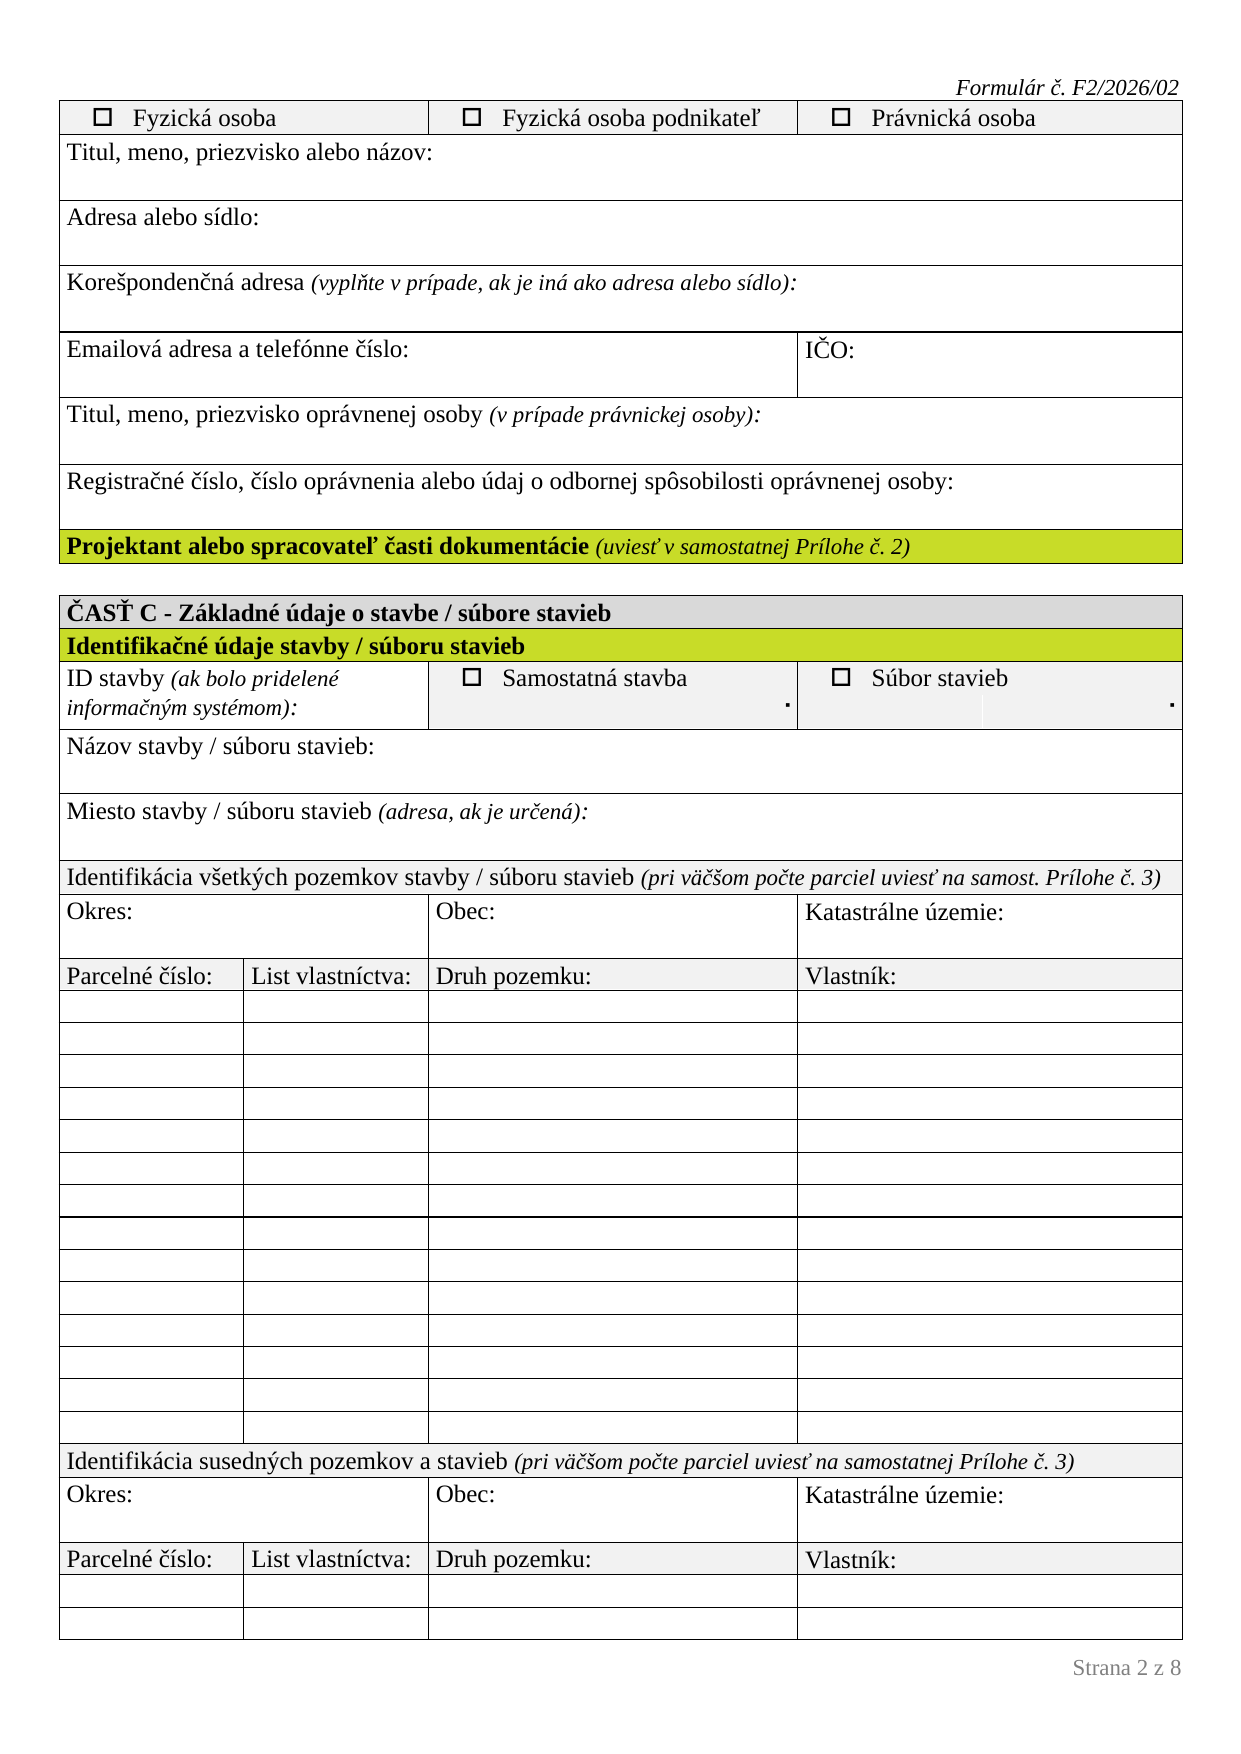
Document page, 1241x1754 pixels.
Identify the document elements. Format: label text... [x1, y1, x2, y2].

table_cell [60, 1055, 243, 1087]
table_cell [60, 1315, 243, 1346]
table_cell [429, 926, 797, 958]
table_cell [1183, 661, 1199, 695]
table_cell Adresa alebo sídlo: [60, 201, 1182, 232]
table_cell [1183, 1378, 1199, 1411]
table_cell [620, 695, 797, 728]
table_cell [244, 1412, 428, 1443]
table_cell [1183, 1184, 1199, 1216]
table_cell [1183, 299, 1199, 331]
table_cell [1183, 1281, 1199, 1313]
table_cell [429, 1412, 797, 1443]
table_cell Parcelné číslo: [60, 959, 243, 989]
table_cell [60, 364, 797, 397]
table_cell [1183, 100, 1199, 134]
table_cell Titul, meno, priezvisko alebo názov: [60, 135, 1182, 167]
table_cell Identifikačné údaje stavby / súboru stavieb [60, 629, 1182, 661]
table_cell  Fyzická osoba podnikateľ [429, 101, 797, 134]
table_cell [798, 1218, 1182, 1249]
table_cell [60, 1218, 243, 1249]
table_cell [1183, 431, 1199, 463]
table_cell [1183, 1152, 1199, 1184]
table_cell [429, 1509, 797, 1542]
table_cell [1183, 860, 1199, 893]
table_cell List vlastníctva: [244, 1543, 428, 1574]
table_cell [60, 232, 1182, 265]
table_cell [429, 1023, 797, 1054]
table_cell ČASŤ C - Základné údaje o stavbe / súbore stavieb [60, 596, 1182, 628]
table_cell Parcelné číslo: [60, 1543, 243, 1574]
table_cell [798, 1120, 1182, 1152]
table_cell [60, 431, 1182, 463]
table_cell Vlastník: [798, 959, 1182, 989]
table_cell [798, 1412, 1182, 1443]
table_cell  Právnická osoba [798, 101, 1182, 134]
table_cell Identifikácia všetkých pozemkov stavby / súboru stavieb (pri väčšom počte parciel uviesť na samost. Prílohe č. 3) [60, 861, 1182, 893]
table_cell [429, 1088, 797, 1119]
table_cell [429, 1153, 797, 1184]
table_cell [798, 1282, 1182, 1313]
table_cell [1183, 1119, 1199, 1152]
table_cell [429, 1185, 797, 1216]
table_cell ID stavby (ak bolo pridelené informačným systémom): [60, 662, 428, 728]
table_cell  Súbor stavieb [798, 662, 1182, 695]
table_cell [1183, 1054, 1199, 1087]
table_cell [1183, 1249, 1199, 1281]
table_cell [798, 1185, 1182, 1216]
table_cell [1183, 1411, 1199, 1443]
table_cell Názov stavby / súboru stavieb: [60, 730, 1182, 761]
table_cell [1183, 990, 1199, 1022]
table_cell List vlastníctva: [244, 959, 428, 989]
table_cell [244, 1575, 428, 1607]
table_cell [798, 1055, 1182, 1087]
table_cell [1183, 397, 1199, 431]
table_cell [798, 1023, 1182, 1054]
table_cell [1183, 496, 1199, 529]
table_cell [60, 1153, 243, 1184]
table_cell [60, 167, 1182, 199]
table_cell [1183, 761, 1199, 793]
table_cell [1183, 464, 1199, 496]
table_cell [429, 1379, 797, 1411]
table_cell [429, 1608, 797, 1639]
table_cell [798, 1575, 1182, 1607]
table_cell [798, 1509, 1182, 1542]
table_cell [798, 1347, 1182, 1378]
table_cell [1183, 1477, 1199, 1509]
table_cell [1183, 529, 1199, 563]
table_cell [1183, 1216, 1199, 1249]
table_cell [798, 1379, 1182, 1411]
table_cell Okres: [60, 1478, 428, 1509]
table_cell Obec: [429, 1478, 797, 1509]
table_cell [60, 1282, 243, 1313]
table_cell [1183, 1087, 1199, 1119]
table_cell [244, 1218, 428, 1249]
table_cell [244, 1023, 428, 1054]
table_cell [1183, 628, 1199, 661]
table_cell [60, 496, 1182, 529]
table_cell Katastrálne územie: [798, 895, 1182, 926]
table_cell [1183, 894, 1199, 926]
table_cell [60, 1250, 243, 1281]
table_cell [60, 1379, 243, 1411]
table_cell [60, 1347, 243, 1378]
table_cell Projektant alebo spracovateľ časti dokumentácie (uviesť v samostatnej Prílohe č. 2) [60, 530, 1182, 563]
table_cell [60, 1088, 243, 1119]
table_cell [1183, 331, 1199, 364]
table_cell [1183, 595, 1199, 628]
table_cell [244, 1088, 428, 1119]
table_cell Korešpondenčná adresa (vyplňte v prípade, ak je iná ako adresa alebo sídlo): [60, 266, 1182, 299]
table_cell IČO: [798, 333, 1182, 364]
table_cell [1183, 1509, 1199, 1542]
table_cell [244, 1379, 428, 1411]
table_cell [60, 1120, 243, 1152]
table_cell [1183, 265, 1199, 299]
table_cell [429, 1315, 797, 1346]
table_cell Obec: [429, 895, 797, 926]
table_cell [60, 1608, 243, 1639]
table_cell [429, 1218, 797, 1249]
table_cell [60, 1412, 243, 1443]
table_cell [798, 695, 982, 728]
table_cell [1183, 1574, 1199, 1607]
table_cell [1183, 134, 1199, 167]
table_cell [798, 1088, 1182, 1119]
table_cell [1183, 1443, 1199, 1477]
table_cell [798, 1250, 1182, 1281]
table_cell Titul, meno, priezvisko oprávnenej osoby (v prípade právnickej osoby): [60, 398, 1182, 431]
table_cell [60, 827, 1182, 859]
table_cell [60, 926, 428, 958]
table_cell [1183, 729, 1199, 761]
table_cell  Fyzická osoba [60, 101, 428, 134]
table_cell [1183, 1607, 1199, 1639]
table_cell [798, 991, 1182, 1022]
table_cell [798, 1315, 1182, 1346]
table_cell [1182, 563, 1199, 595]
table_cell [429, 695, 620, 728]
table_cell [1183, 827, 1199, 859]
table_cell [244, 991, 428, 1022]
table_cell [798, 364, 1182, 397]
table_cell [1183, 1022, 1199, 1054]
table_cell [60, 1023, 243, 1054]
table_cell Miesto stavby / súboru stavieb (adresa, ak je určená): [60, 794, 1182, 827]
table_cell Identifikácia susedných pozemkov a stavieb (pri väčšom počte parciel uviesť na samostatnej Prílohe č. 3) [60, 1444, 1182, 1477]
table_cell [798, 926, 1182, 958]
table_cell [798, 1153, 1182, 1184]
table_cell Emailová adresa a telefónne číslo: [60, 333, 797, 364]
table_cell Druh pozemku: [429, 959, 797, 989]
table_cell Druh pozemku: [429, 1543, 797, 1574]
table_cell [1183, 364, 1199, 397]
table_cell [244, 1250, 428, 1281]
table_cell [60, 1509, 428, 1542]
table_cell [1183, 1346, 1199, 1378]
table_cell [429, 1250, 797, 1281]
table_cell [1183, 958, 1199, 989]
table_cell [244, 1185, 428, 1216]
table_cell [429, 1055, 797, 1087]
table_cell [244, 1153, 428, 1184]
table_cell [60, 299, 1182, 331]
table_cell [1183, 1542, 1199, 1574]
table_cell Katastrálne územie: [798, 1478, 1182, 1509]
table_cell [1183, 1314, 1199, 1346]
table_cell  Samostatná stavba [429, 662, 797, 695]
table_cell [429, 1282, 797, 1313]
table_cell [244, 1347, 428, 1378]
table_cell [244, 1282, 428, 1313]
table_cell [244, 1120, 428, 1152]
table_cell [429, 1575, 797, 1607]
table_cell [429, 991, 797, 1022]
table_cell [60, 1185, 243, 1216]
table_cell [1183, 793, 1199, 827]
table_cell [1183, 926, 1199, 958]
table_cell [429, 1120, 797, 1152]
table_cell [59, 564, 1182, 595]
table_cell [429, 1347, 797, 1378]
table_cell [1183, 200, 1199, 232]
table_cell [798, 1608, 1182, 1639]
table_cell [1183, 695, 1199, 728]
table_cell [244, 1315, 428, 1346]
table_cell [60, 991, 243, 1022]
table_cell Registračné číslo, číslo oprávnenia alebo údaj o odbornej spôsobilosti oprávnenej osoby: [60, 465, 1182, 496]
table_cell [983, 695, 1182, 728]
table_cell [1183, 167, 1199, 199]
table_cell Vlastník: [798, 1543, 1182, 1574]
table_cell [244, 1055, 428, 1087]
table_cell [1183, 232, 1199, 265]
table_cell [60, 761, 1182, 793]
table_cell [244, 1608, 428, 1639]
table_cell [60, 1575, 243, 1607]
table_cell Okres: [60, 895, 428, 926]
